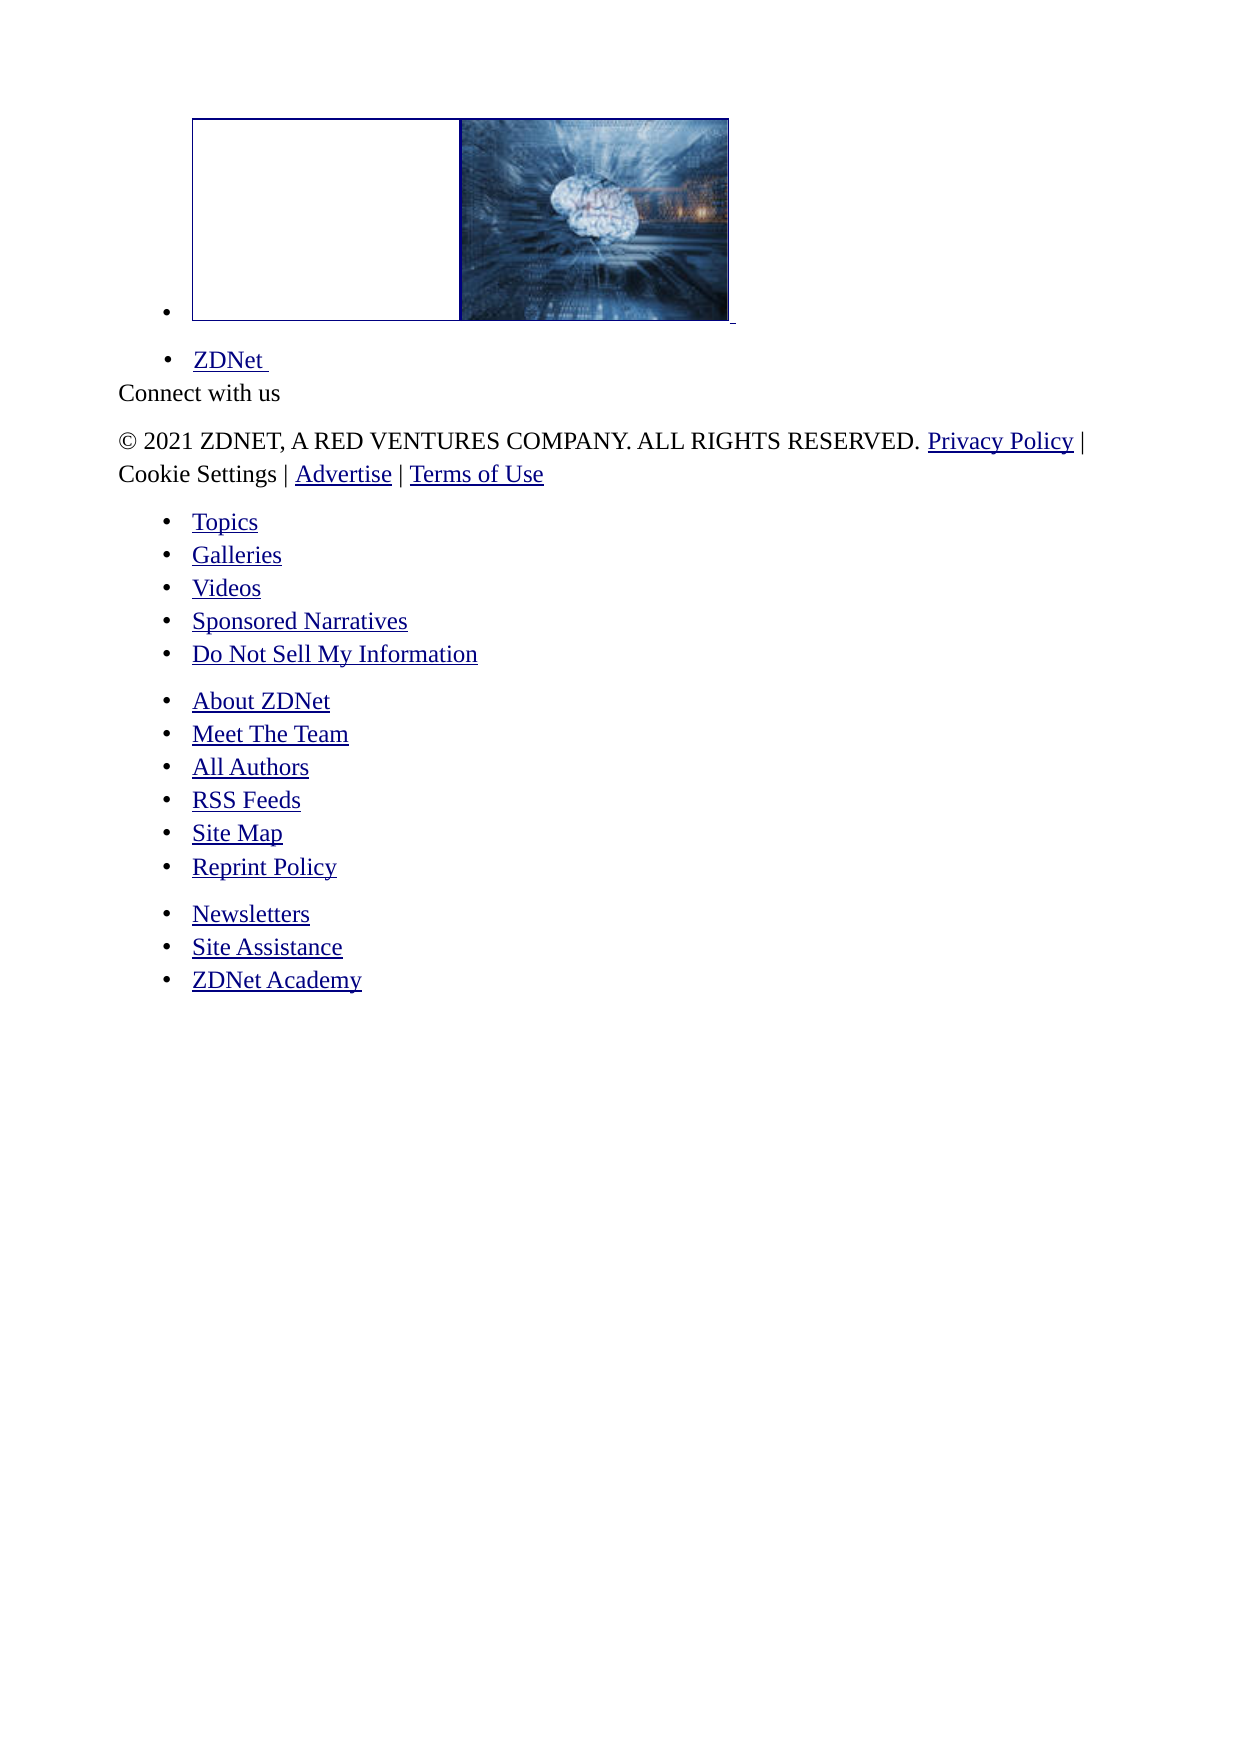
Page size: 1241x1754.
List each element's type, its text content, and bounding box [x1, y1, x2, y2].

list Videos [162, 573, 1122, 602]
list RSS Feeds [162, 786, 1122, 814]
list About ZDNet [162, 686, 1122, 715]
list Site Assistance [162, 932, 1122, 961]
list Site Map [162, 818, 1122, 847]
text Connect with us [118, 378, 1122, 407]
list Topics [162, 507, 1122, 536]
list Galleries [162, 540, 1122, 568]
list Sponsored Narratives [162, 606, 1122, 634]
list Reprint Policy [162, 852, 1122, 880]
list ZDNet [164, 346, 1122, 374]
list ZDNet Academy [162, 965, 1122, 994]
text © 2021 ZDNET, A RED VENTURES COMPANY. ALL RIGHTS RESERVED. Privacy Policy | Cookie Settings | Advertise | Terms of Use [118, 426, 1122, 488]
list Meet The Team [162, 719, 1122, 748]
picture [462, 120, 728, 320]
list Do Not Sell My Information [162, 639, 1122, 668]
list All Authors [162, 752, 1122, 781]
list Newsletters [162, 899, 1122, 928]
